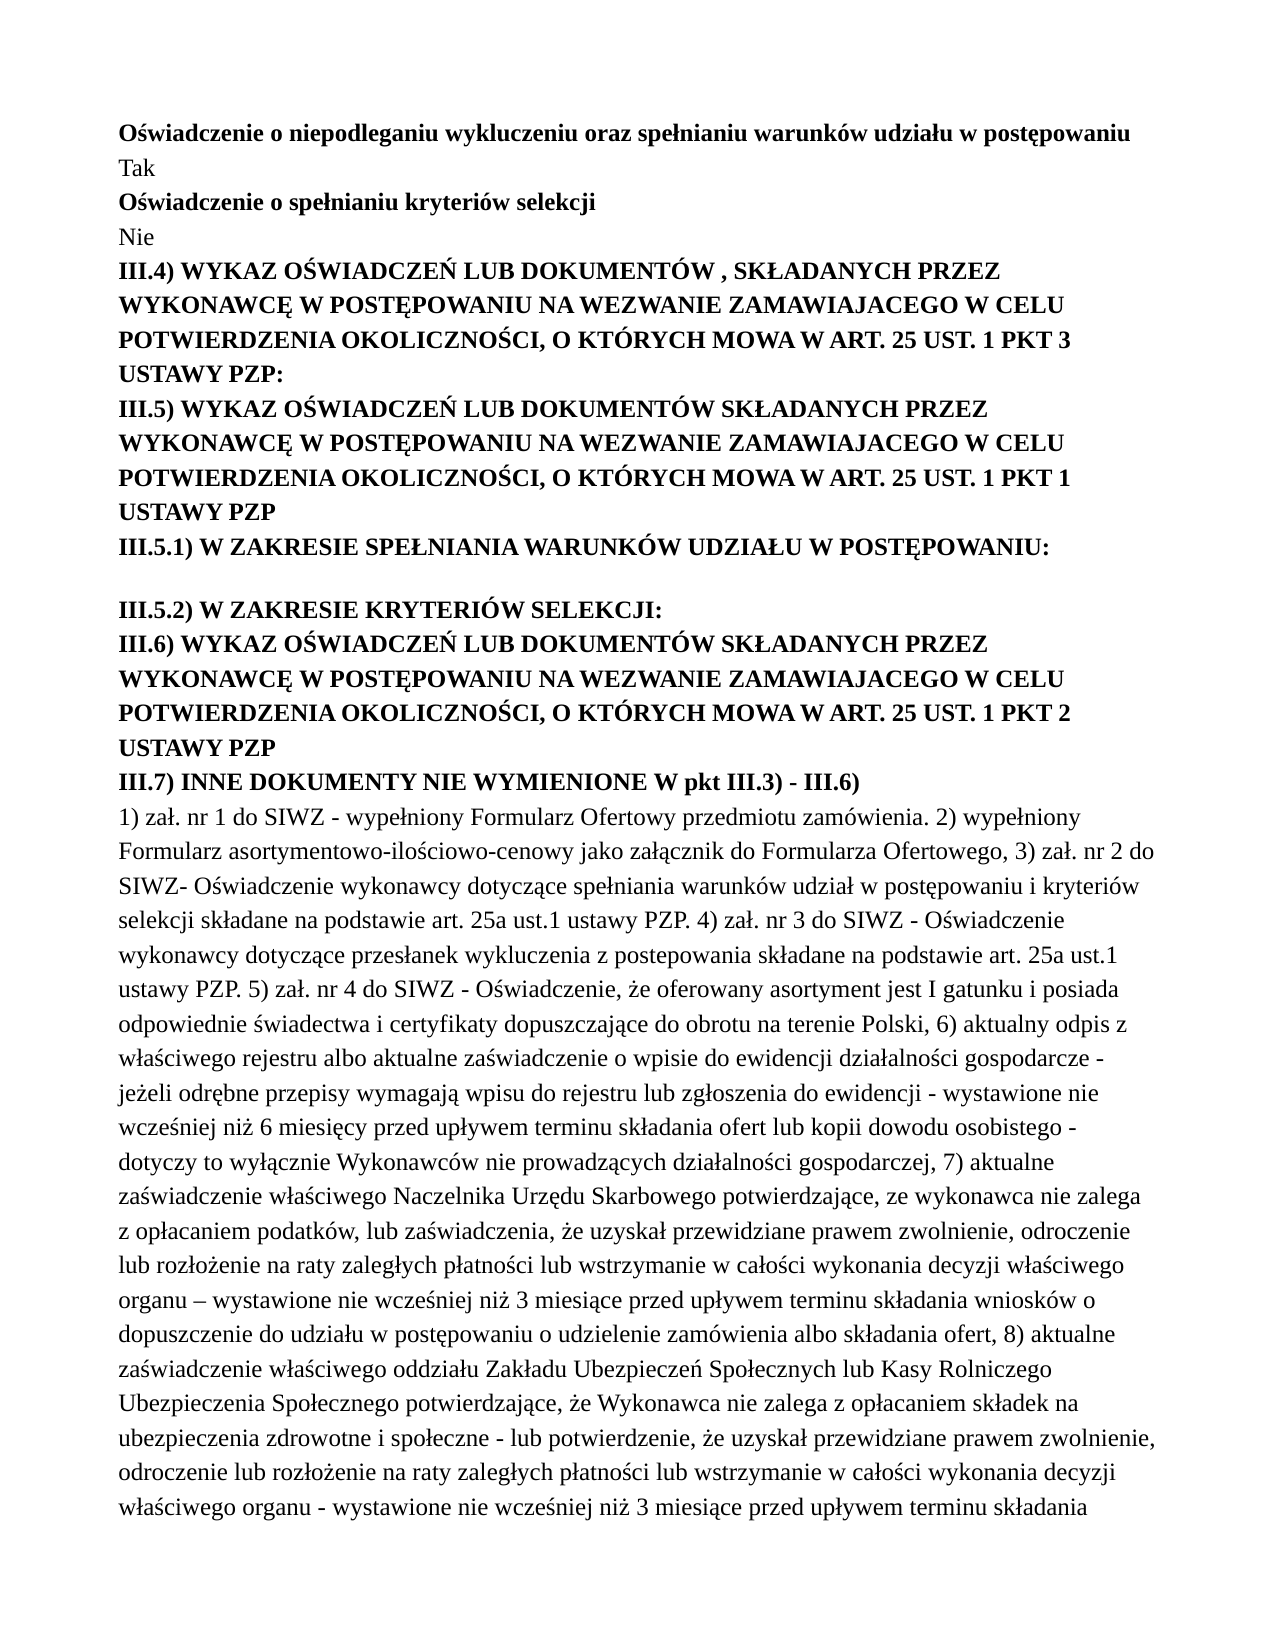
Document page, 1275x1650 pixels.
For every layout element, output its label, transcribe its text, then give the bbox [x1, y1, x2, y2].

text Oświadczenie o niepodleganiu wykluczeniu oraz spełnianiu warunków udziału w postępowaniu Tak Oświadczenie o spełnianiu kryteriów selekcji Nie [118, 118, 1157, 250]
text III.5) WYKAZ OŚWIADCZEŃ LUB DOKUMENTÓW SKŁADANYCH PRZEZ WYKONAWCĘ W POSTĘPOWANIU NA WEZWANIE ZAMAWIAJACEGO W CELU POTWIERDZENIA OKOLICZNOŚCI, O KTÓRYCH MOWA W ART. 25 UST. 1 PKT 1 USTAWY PZP [118, 394, 1157, 526]
text III.6) WYKAZ OŚWIADCZEŃ LUB DOKUMENTÓW SKŁADANYCH PRZEZ WYKONAWCĘ W POSTĘPOWANIU NA WEZWANIE ZAMAWIAJACEGO W CELU POTWIERDZENIA OKOLICZNOŚCI, O KTÓRYCH MOWA W ART. 25 UST. 1 PKT 2 USTAWY PZP [118, 629, 1157, 762]
text III.7) INNE DOKUMENTY NIE WYMIENIONE W pkt III.3) - III.6) [118, 767, 1157, 796]
text III.5.1) W ZAKRESIE SPEŁNIANIA WARUNKÓW UDZIAŁU W POSTĘPOWANIU: III.5.2) W ZAKRESIE KRYTERIÓW SELEKCJI: [118, 532, 1157, 624]
text III.4) WYKAZ OŚWIADCZEŃ LUB DOKUMENTÓW , SKŁADANYCH PRZEZ WYKONAWCĘ W POSTĘPOWANIU NA WEZWANIE ZAMAWIAJACEGO W CELU POTWIERDZENIA OKOLICZNOŚCI, O KTÓRYCH MOWA W ART. 25 UST. 1 PKT 3 USTAWY PZP: [118, 256, 1157, 388]
text 1) zał. nr 1 do SIWZ - wypełniony Formularz Ofertowy przedmiotu zamówienia. 2) wypełniony Formularz asortymentowo-ilościowo-cenowy jako załącznik do Formularza Ofertowego, 3) zał. nr 2 do SIWZ- Oświadczenie wykonawcy dotyczące spełniania warunków udział w postępowaniu i kryteriów selekcji składane na podstawie art. 25a ust.1 ustawy PZP. 4) zał. nr 3 do SIWZ - Oświadczenie wykonawcy dotyczące przesłanek wykluczenia z postepowania składane na podstawie art. 25a ust.1 ustawy PZP. 5) zał. nr 4 do SIWZ - Oświadczenie, że oferowany asortyment jest I gatunku i posiada odpowiednie świadectwa i certyfikaty dopuszczające do obrotu na terenie Polski, 6) aktualny odpis z właściwego rejestru albo aktualne zaświadczenie o wpisie do ewidencji działalności gospodarcze - jeżeli odrębne przepisy wymagają wpisu do rejestru lub zgłoszenia do ewidencji - wystawione nie wcześniej niż 6 miesięcy przed upływem terminu składania ofert lub kopii dowodu osobistego - dotyczy to wyłącznie Wykonawców nie prowadzących działalności gospodarczej, 7) aktualne zaświadczenie właściwego Naczelnika Urzędu Skarbowego potwierdzające, ze wykonawca nie zalega z opłacaniem podatków, lub zaświadczenia, że uzyskał przewidziane prawem zwolnienie, odroczenie lub rozłożenie na raty zaległych płatności lub wstrzymanie w całości wykonania decyzji właściwego organu – wystawione nie wcześniej niż 3 miesiące przed upływem terminu składania wniosków o dopuszczenie do udziału w postępowaniu o udzielenie zamówienia albo składania ofert, 8) aktualne zaświadczenie właściwego oddziału Zakładu Ubezpieczeń Społecznych lub Kasy Rolniczego Ubezpieczenia Społecznego potwierdzające, że Wykonawca nie zalega z opłacaniem składek na ubezpieczenia zdrowotne i społeczne - lub potwierdzenie, że uzyskał przewidziane prawem zwolnienie, odroczenie lub rozłożenie na raty zaległych płatności lub wstrzymanie w całości wykonania decyzji właściwego organu - wystawione nie wcześniej niż 3 miesiące przed upływem terminu składania [118, 802, 1157, 1520]
